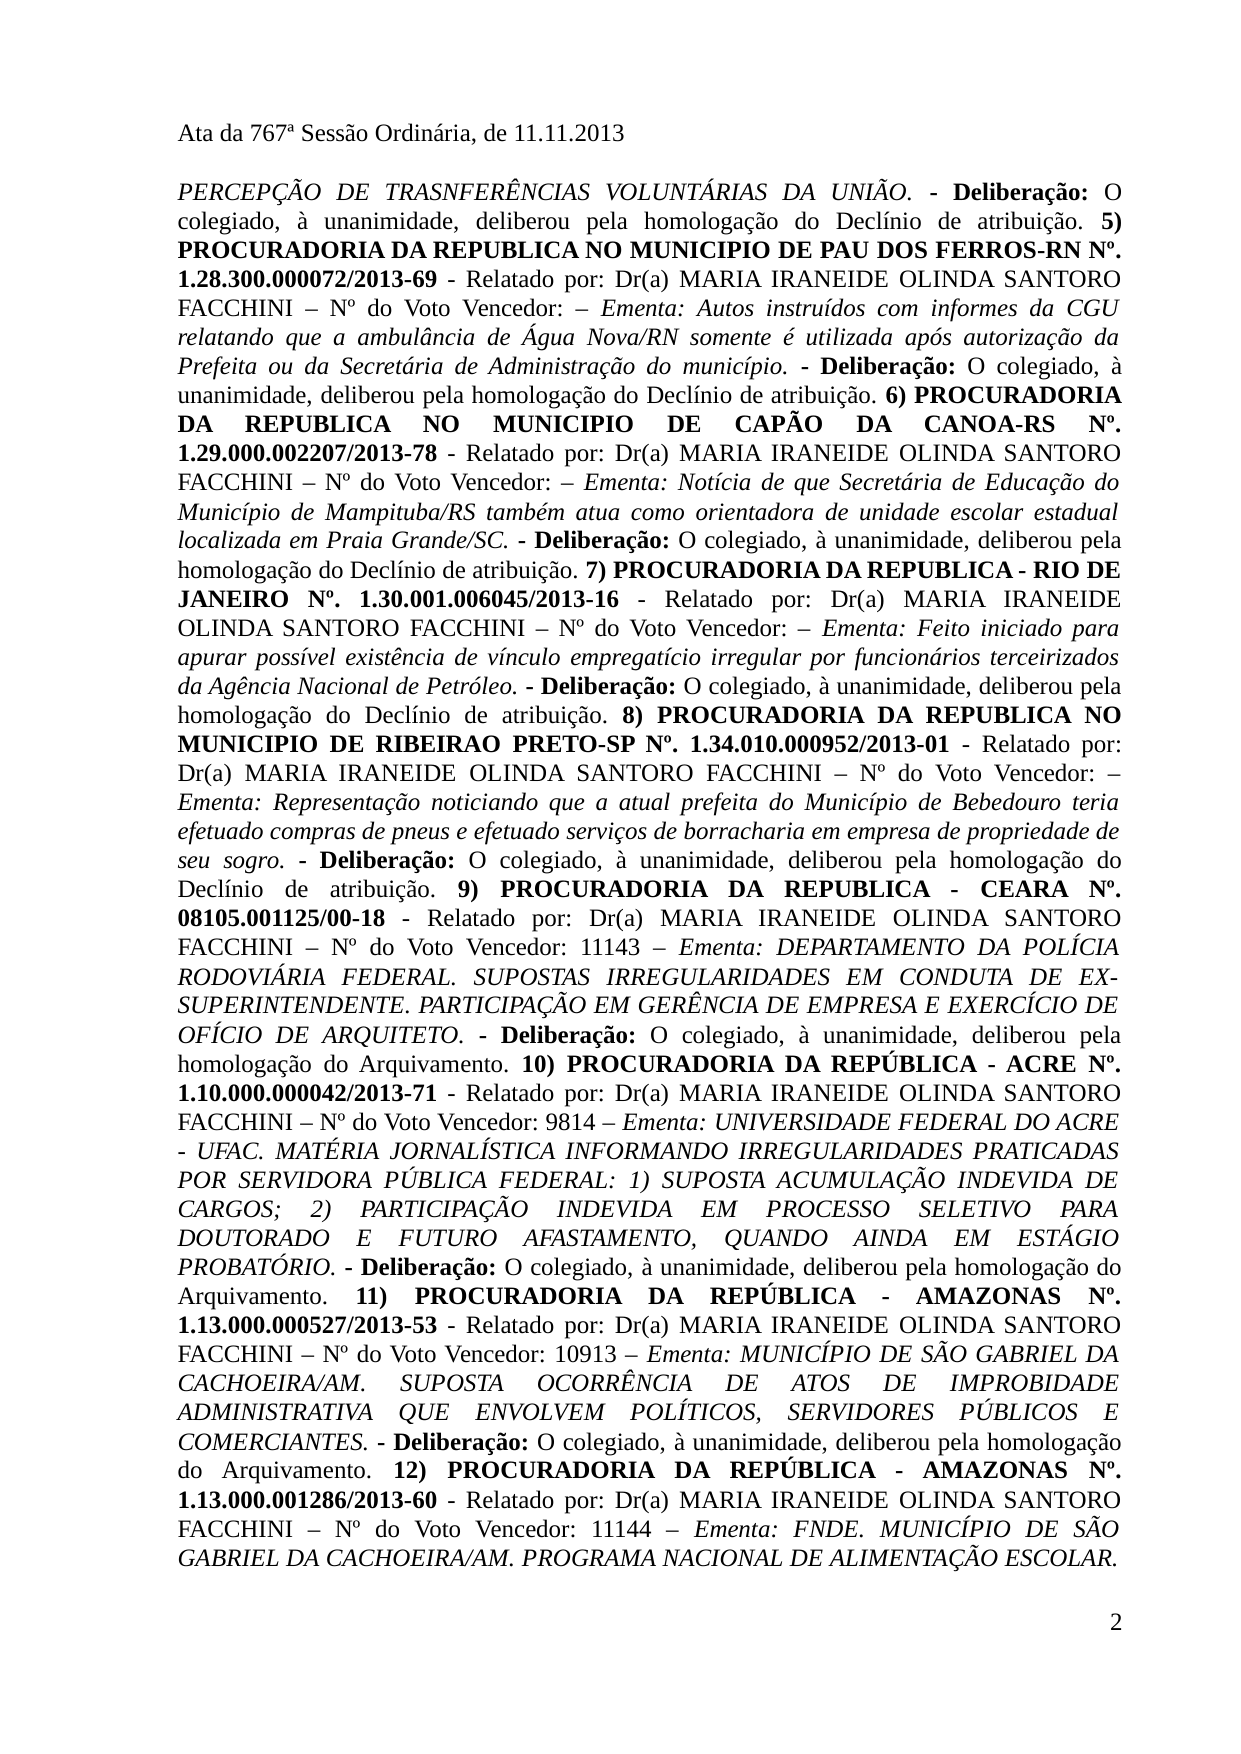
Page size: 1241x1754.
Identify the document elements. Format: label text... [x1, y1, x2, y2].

text PERCEPÇÃO DE TRASNFERÊNCIAS VOLUNTÁRIAS DA UNIÃO. - Deliberação: O colegiado, à unanimidade, deliberou pela homologação do Declínio de atribuição. 5) PROCURADORIA DA REPUBLICA NO MUNICIPIO DE PAU DOS FERROS-RN Nº. 1.28.300.000072/2013-69 - Relatado por: Dr(a) MARIA IRANEIDE OLINDA SANTORO FACCHINI – Nº do Voto Vencedor: – Ementa: Autos instruídos com informes da CGU relatando que a ambulância de Água Nova/RN somente é utilizada após autorização da Prefeita ou da Secretária de Administração do município. - Deliberação: O colegiado, à unanimidade, deliberou pela homologação do Declínio de atribuição. 6) PROCURADORIA DA REPUBLICA NO MUNICIPIO DE CAPÃO DA CANOA-RS Nº. 1.29.000.002207/2013-78 - Relatado por: Dr(a) MARIA IRANEIDE OLINDA SANTORO FACCHINI – Nº do Voto Vencedor: – Ementa: Notícia de que Secretária de Educação do Município de Mampituba/RS também atua como orientadora de unidade escolar estadual localizada em Praia Grande/SC. - Deliberação: O colegiado, à unanimidade, deliberou pela homologação do Declínio de atribuição. 7) PROCURADORIA DA REPUBLICA - RIO DE JANEIRO Nº. 1.30.001.006045/2013-16 - Relatado por: Dr(a) MARIA IRANEIDE OLINDA SANTORO FACCHINI – Nº do Voto Vencedor: – Ementa: Feito iniciado para apurar possível existência de vínculo empregatício irregular por funcionários terceirizados da Agência Nacional de Petróleo. - Deliberação: O colegiado, à unanimidade, deliberou pela homologação do Declínio de atribuição. 8) PROCURADORIA DA REPUBLICA NO MUNICIPIO DE RIBEIRAO PRETO-SP Nº. 1.34.010.000952/2013-01 - Relatado por: Dr(a) MARIA IRANEIDE OLINDA SANTORO FACCHINI – Nº do Voto Vencedor: – Ementa: Representação noticiando que a atual prefeita do Município de Bebedouro teria efetuado compras de pneus e efetuado serviços de borracharia em empresa de propriedade de seu sogro. - Deliberação: O colegiado, à unanimidade, deliberou pela homologação do Declínio de atribuição. 9) PROCURADORIA DA REPUBLICA - CEARA Nº. 08105.001125/00-18 - Relatado por: Dr(a) MARIA IRANEIDE OLINDA SANTORO FACCHINI – Nº do Voto Vencedor: 11143 – Ementa: DEPARTAMENTO DA POLÍCIA RODOVIÁRIA FEDERAL. SUPOSTAS IRREGULARIDADES EM CONDUTA DE EX-SUPERINTENDENTE. PARTICIPAÇÃO EM GERÊNCIA DE EMPRESA E EXERCÍCIO DE OFÍCIO DE ARQUITETO. - Deliberação: O colegiado, à unanimidade, deliberou pela homologação do Arquivamento. 10) PROCURADORIA DA REPÚBLICA - ACRE Nº. 1.10.000.000042/2013-71 - Relatado por: Dr(a) MARIA IRANEIDE OLINDA SANTORO FACCHINI – Nº do Voto Vencedor: 9814 – Ementa: UNIVERSIDADE FEDERAL DO ACRE - UFAC. MATÉRIA JORNALÍSTICA INFORMANDO IRREGULARIDADES PRATICADAS POR SERVIDORA PÚBLICA FEDERAL: 1) SUPOSTA ACUMULAÇÃO INDEVIDA DE CARGOS; 2) PARTICIPAÇÃO INDEVIDA EM PROCESSO SELETIVO PARA DOUTORADO E FUTURO AFASTAMENTO, QUANDO AINDA EM ESTÁGIO PROBATÓRIO. - Deliberação: O colegiado, à unanimidade, deliberou pela homologação do Arquivamento. 11) PROCURADORIA DA REPÚBLICA - AMAZONAS Nº. 1.13.000.000527/2013-53 - Relatado por: Dr(a) MARIA IRANEIDE OLINDA SANTORO FACCHINI – Nº do Voto Vencedor: 10913 – Ementa: MUNICÍPIO DE SÃO GABRIEL DA CACHOEIRA/AM. SUPOSTA OCORRÊNCIA DE ATOS DE IMPROBIDADE ADMINISTRATIVA QUE ENVOLVEM POLÍTICOS, SERVIDORES PÚBLICOS E COMERCIANTES. - Deliberação: O colegiado, à unanimidade, deliberou pela homologação do Arquivamento. 12) PROCURADORIA DA REPÚBLICA - AMAZONAS Nº. 1.13.000.001286/2013-60 - Relatado por: Dr(a) MARIA IRANEIDE OLINDA SANTORO FACCHINI – Nº do Voto Vencedor: 11144 – Ementa: FNDE. MUNICÍPIO DE SÃO GABRIEL DA CACHOEIRA/AM. PROGRAMA NACIONAL DE ALIMENTAÇÃO ESCOLAR. [177, 177, 1122, 1572]
